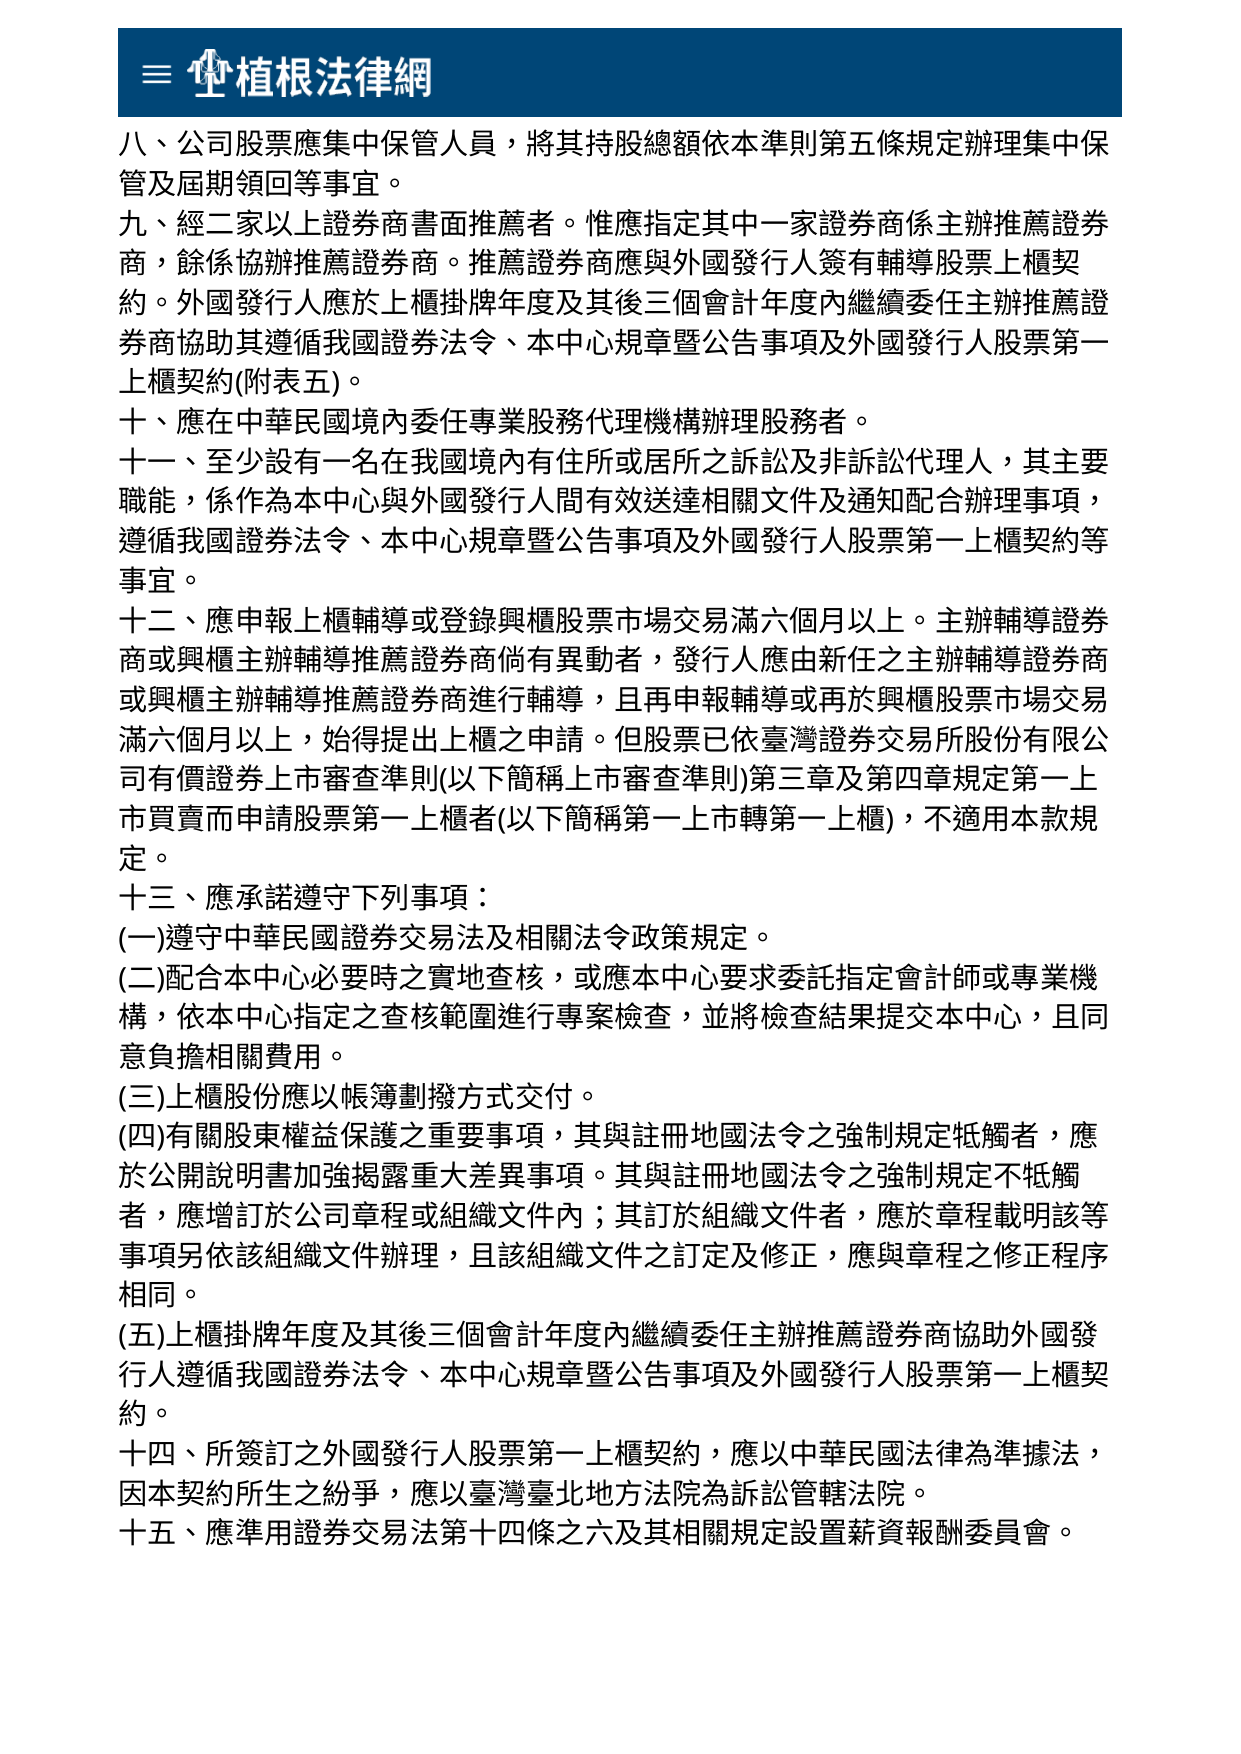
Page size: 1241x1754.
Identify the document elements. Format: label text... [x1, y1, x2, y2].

text (五)上櫃掛牌年度及其後三個會計年度內繼續委任主辦推薦證券商協助外國發行人遵循我國證券法令、本中心規章暨公告事項及外國發行人股票第一上櫃契約。 [118, 1314, 1122, 1433]
text (三)上櫃股份應以帳簿劃撥方式交付。 [118, 1076, 1122, 1116]
text 八、公司股票應集中保管人員，將其持股總額依本準則第五條規定辦理集中保管及屆期領回等事宜。 [118, 123, 1122, 203]
text 九、經二家以上證券商書面推薦者。惟應指定其中一家證券商係主辦推薦證券商，餘係協辦推薦證券商。推薦證券商應與外國發行人簽有輔導股票上櫃契約。外國發行人應於上櫃掛牌年度及其後三個會計年度內繼續委任主辦推薦證券商協助其遵循我國證券法令、本中心規章暨公告事項及外國發行人股票第一上櫃契約(附表五)。 [118, 203, 1122, 401]
text 十五、應準用證券交易法第十四條之六及其相關規定設置薪資報酬委員會。 [118, 1513, 1122, 1552]
text 十、應在中華民國境內委任專業股務代理機構辦理股務者。 [118, 401, 1122, 441]
text (一)遵守中華民國證券交易法及相關法令政策規定。 [118, 917, 1122, 957]
text (二)配合本中心必要時之實地查核，或應本中心要求委託指定會計師或專業機構，依本中心指定之查核範圍進行專案檢查，並將檢查結果提交本中心，且同意負擔相關費用。 [118, 957, 1122, 1076]
text 十二、應申報上櫃輔導或登錄興櫃股票市場交易滿六個月以上。主辦輔導證券商或興櫃主辦輔導推薦證券商倘有異動者，發行人應由新任之主辦輔導證券商或興櫃主辦輔導推薦證券商進行輔導，且再申報輔導或再於興櫃股票市場交易滿六個月以上，始得提出上櫃之申請。但股票已依臺灣證券交易所股份有限公司有價證券上市審查準則(以下簡稱上市審查準則)第三章及第四章規定第一上市買賣而申請股票第一上櫃者(以下簡稱第一上市轉第一上櫃)，不適用本款規定。 [118, 600, 1122, 878]
text 十三、應承諾遵守下列事項： [118, 878, 1122, 917]
text (四)有關股東權益保護之重要事項，其與註冊地國法令之強制規定牴觸者，應於公開說明書加強揭露重大差異事項。其與註冊地國法令之強制規定不牴觸者，應增訂於公司章程或組織文件內；其訂於組織文件者，應於章程載明該等事項另依該組織文件辦理，且該組織文件之訂定及修正，應與章程之修正程序相同。 [118, 1116, 1122, 1314]
picture [118, 28, 1122, 117]
text 十一、至少設有一名在我國境內有住所或居所之訴訟及非訴訟代理人，其主要職能，係作為本中心與外國發行人間有效送達相關文件及通知配合辦理事項，遵循我國證券法令、本中心規章暨公告事項及外國發行人股票第一上櫃契約等事宜。 [118, 441, 1122, 600]
text 十四、所簽訂之外國發行人股票第一上櫃契約，應以中華民國法律為準據法，因本契約所生之紛爭，應以臺灣臺北地方法院為訴訟管轄法院。 [118, 1433, 1122, 1513]
